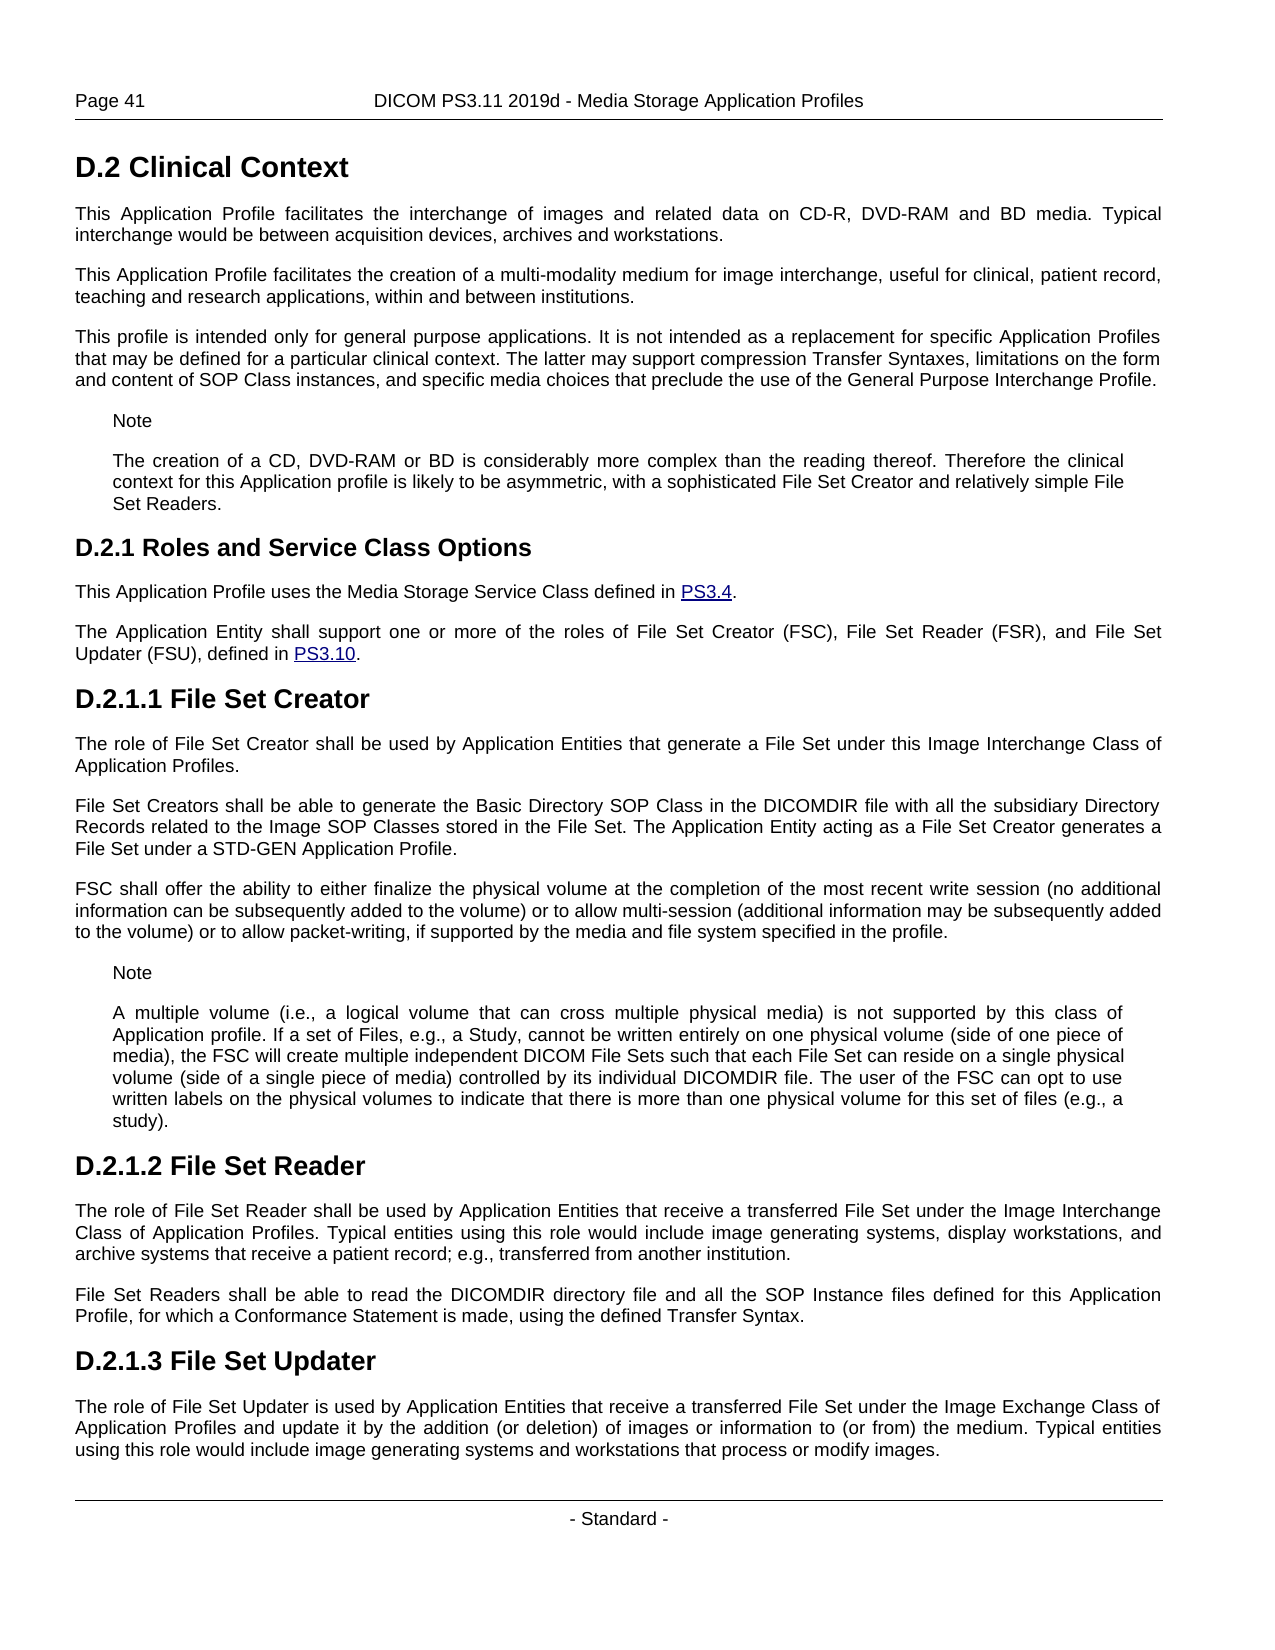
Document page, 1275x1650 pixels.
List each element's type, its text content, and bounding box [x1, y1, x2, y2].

text The role of File Set Updater is used by Application Entities that receive a transferred File Set under the Image Exchange Class of Application Profiles and update it by the addition (or deletion) of images or information to (or from) the medium. Typical entities using this role would include image generating systems and workstations that process or modify images. [75, 1395, 1162, 1460]
text The creation of a CD, DVD-RAM or BD is considerably more complex than the reading thereof. Therefore the clinical context for this Application profile is likely to be asymmetric, with a sophisticated File Set Creator and relatively simple File Set Readers. [112, 450, 1125, 514]
text The role of File Set Reader shall be used by Application Entities that receive a transferred File Set under the Image Interchange Class of Application Profiles. Typical entities using this role would include image generating systems, display workstations, and archive systems that receive a patient record; e.g., transferred from another institution. [75, 1200, 1162, 1265]
text D.2.1 Roles and Service Class Options [75, 533, 1162, 562]
text This Application Profile uses the Media Storage Service Class defined in PS3.4. [75, 581, 1162, 602]
text D.2.1.3 File Set Updater [75, 1345, 1162, 1377]
text This Application Profile facilitates the creation of a multi-modality medium for image interchange, useful for clinical, patient record, teaching and research applications, within and between institutions. [75, 264, 1162, 307]
text D.2.1.1 File Set Creator [75, 683, 1162, 714]
text Note [112, 409, 1125, 431]
text File Set Creators shall be able to generate the Basic Directory SOP Class in the DICOMDIR file with all the subsidiary Directory Records related to the Image SOP Classes stored in the File Set. The Application Entity acting as a File Set Creator generates a File Set under a STD-GEN Application Profile. [75, 795, 1162, 859]
text The role of File Set Creator shall be used by Application Entities that generate a File Set under this Image Interchange Class of Application Profiles. [75, 733, 1162, 776]
text D.2.1.2 File Set Reader [75, 1150, 1162, 1181]
text File Set Readers shall be able to read the DICOMDIR directory file and all the SOP Instance files defined for this Application Profile, for which a Conformance Statement is made, using the defined Transfer Syntax. [75, 1283, 1162, 1327]
text A multiple volume (i.e., a logical volume that can cross multiple physical media) is not supported by this class of Application profile. If a set of Files, e.g., a Study, cannot be written entirely on one physical volume (side of one piece of media), the FSC will create multiple independent DICOM File Sets such that each File Set can reside on a single physical volume (side of a single piece of media) controlled by its individual DICOMDIR file. The user of the FSC can opt to use written labels on the physical volumes to indicate that there is more than one physical volume for this set of files (e.g., a study). [112, 1002, 1125, 1131]
text The Application Entity shall support one or more of the roles of File Set Creator (FSC), File Set Reader (FSR), and File Set Updater (FSU), defined in PS3.10. [75, 621, 1162, 664]
text FSC shall offer the ability to either finalize the physical volume at the completion of the most recent write session (no additional information can be subsequently added to the volume) or to allow multi-session (additional information may be subsequently added to the volume) or to allow packet-writing, if supported by the media and file system specified in the profile. [75, 878, 1162, 943]
text This Application Profile facilitates the interchange of images and related data on CD-R, DVD-RAM and BD media. Typical interchange would be between acquisition devices, archives and workstations. [75, 202, 1162, 245]
text This profile is intended only for general purpose applications. It is not intended as a replacement for specific Application Profiles that may be defined for a particular clinical context. The latter may support compression Transfer Syntaxes, limitations on the form and content of SOP Class instances, and specific media choices that preclude the use of the General Purpose Interchange Profile. [75, 326, 1162, 391]
text D.2 Clinical Context [75, 150, 1162, 183]
text Note [112, 962, 1125, 983]
